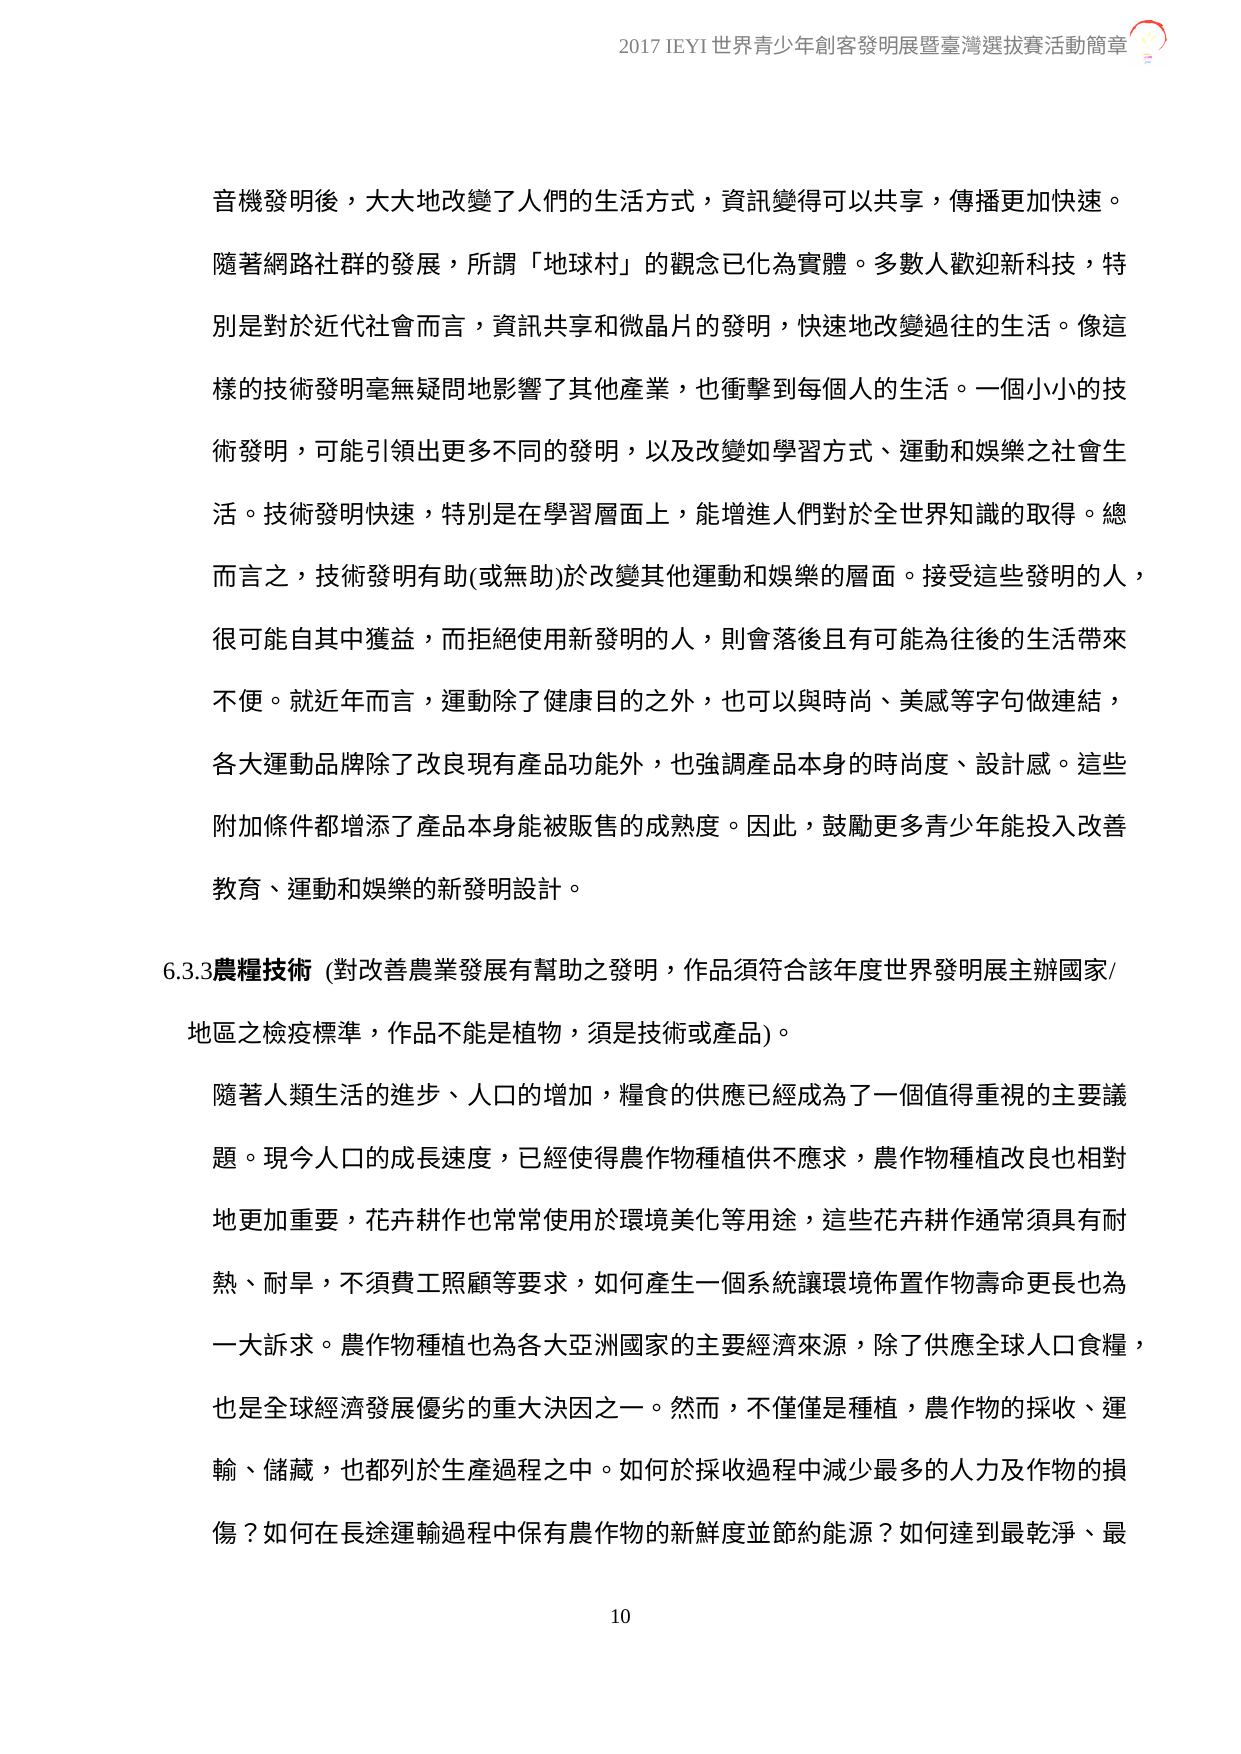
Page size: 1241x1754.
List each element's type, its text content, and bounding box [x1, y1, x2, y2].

text 地區之檢疫標準，作品不能是植物，須是技術或產品)。 [163, 989, 1128, 1052]
text 6.3.3農糧技術 (對改善農業發展有幫助之發明，作品須符合該年度世界發明展主辦國家/ [163, 927, 1128, 989]
text 隨著人類生活的進步、人口的增加，糧食的供應已經成為了一個值得重視的主要議題。現今人口的成長速度，已經使得農作物種植供不應求，農作物種植改良也相對地更加重要，花卉耕作也常常使用於環境美化等用途，這些花卉耕作通常須具有耐熱、耐旱，不須費工照顧等要求，如何產生一個系統讓環境佈置作物壽命更長也為一大訴求。農作物種植也為各大亞洲國家的主要經濟來源，除了供應全球人口食糧，也是全球經濟發展優劣的重大決因之一。然而，不僅僅是種植，農作物的採收、運輸、儲藏，也都列於生產過程之中。如何於採收過程中減少最多的人力及作物的損傷？如何在長途運輸過程中保有農作物的新鮮度並節約能源？如何達到最乾淨、最長久的儲藏方式？這些也都是值得青少年們思考的問題。 [213, 1052, 1128, 1552]
text 技術的進展是為了提供人們有較好的生活品質和較便利的生活方式。舉例來說，收音機發明後，大大地改變了人們的生活方式，資訊變得可以共享，傳播更加快速。隨著網路社群的發展，所謂「地球村」的觀念已化為實體。多數人歡迎新科技，特別是對於近代社會而言，資訊共享和微晶片的發明，快速地改變過往的生活。像這樣的技術發明毫無疑問地影響了其他產業，也衝擊到每個人的生活。一個小小的技術發明，可能引領出更多不同的發明，以及改變如學習方式、運動和娛樂之社會生活。技術發明快速，特別是在學習層面上，能增進人們對於全世界知識的取得。總而言之，技術發明有助(或無助)於改變其他運動和娛樂的層面。接受這些發明的人，很可能自其中獲益，而拒絕使用新發明的人，則會落後且有可能為往後的生活帶來不便。就近年而言，運動除了健康目的之外，也可以與時尚、美感等字句做連結，各大運動品牌除了改良現有產品功能外，也強調產品本身的時尚度、設計感。這些附加條件都增添了產品本身能被販售的成熟度。因此，鼓勵更多青少年能投入改善教育、運動和娛樂的新發明設計。 [213, 158, 1128, 908]
